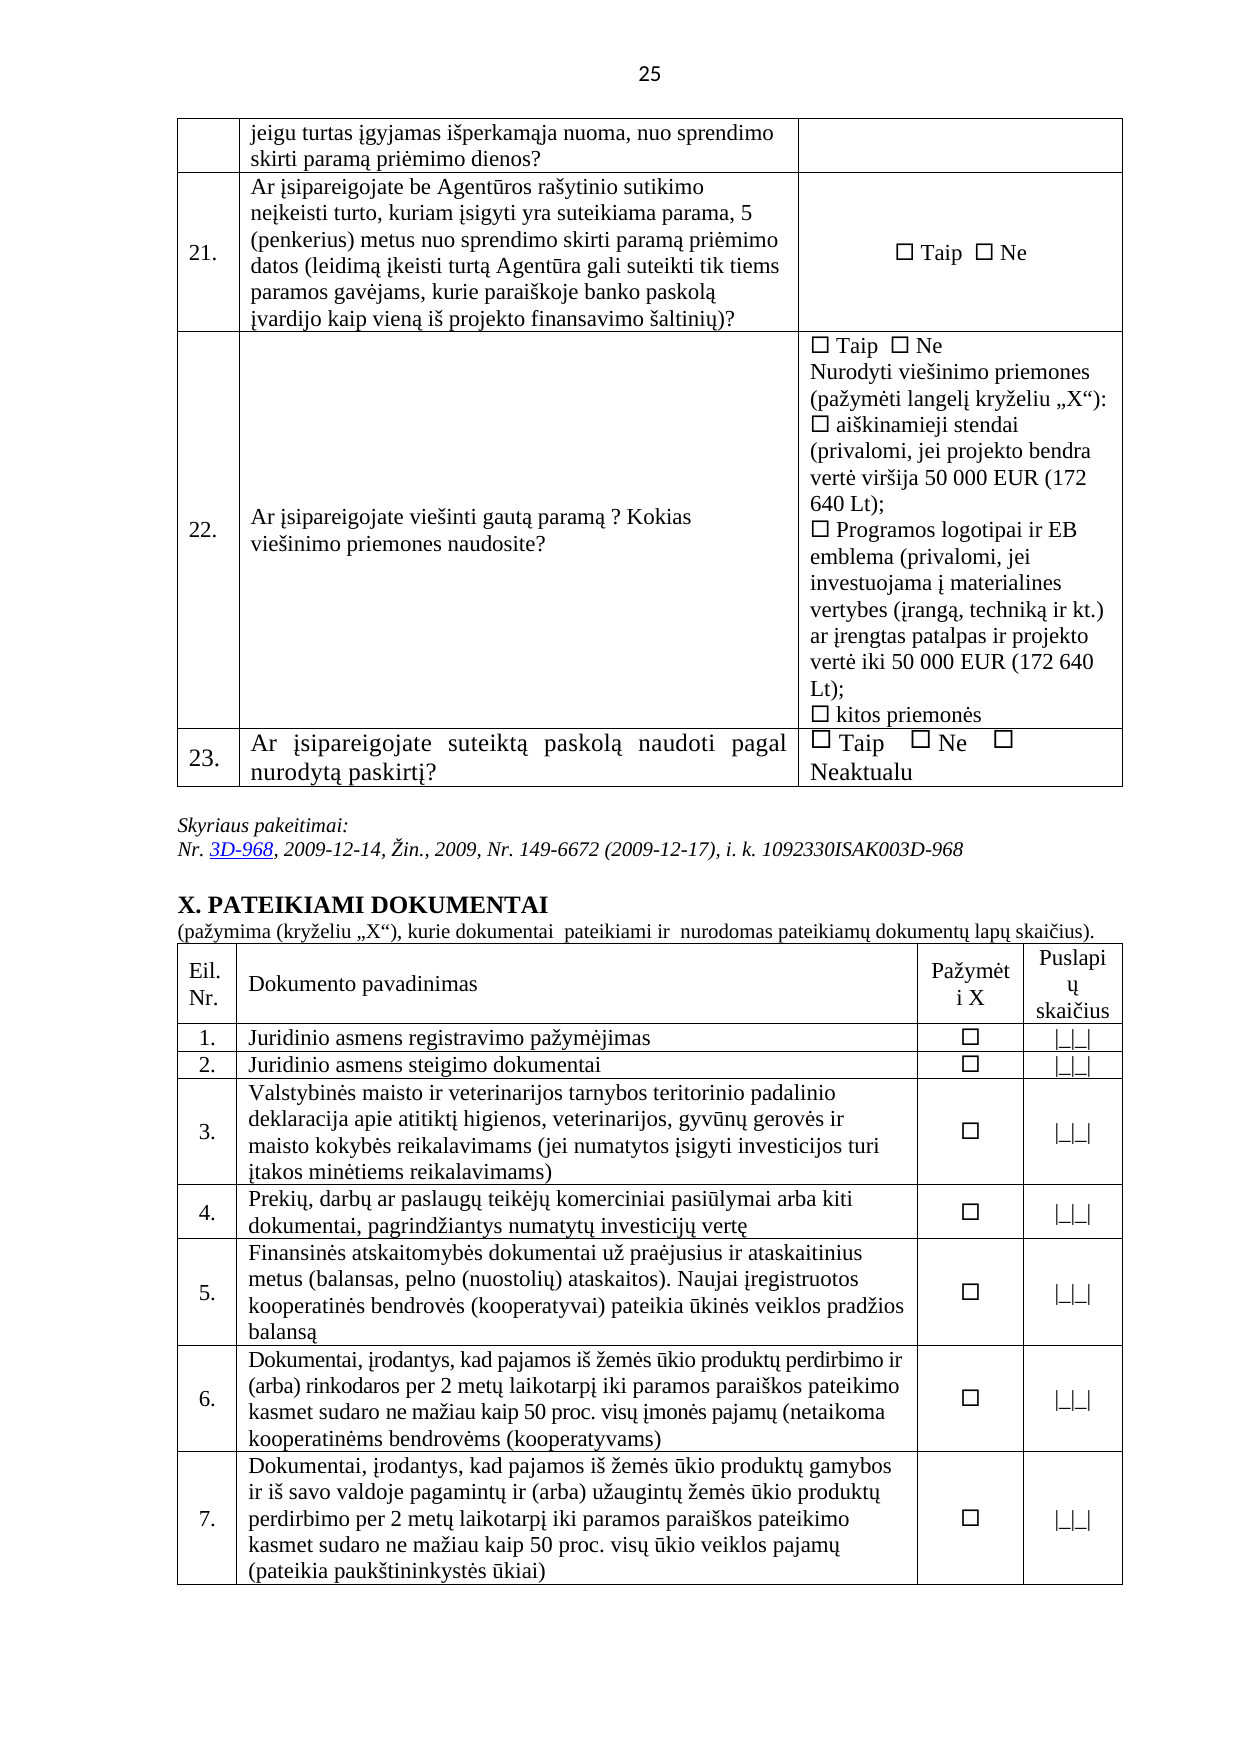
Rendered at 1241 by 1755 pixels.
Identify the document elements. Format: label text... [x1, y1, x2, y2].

table_cell [] [918, 1052, 1023, 1078]
table_cell Ar įsipareigojate be Agentūros rašytinio sutikimo neįkeisti turto, kuriam įsigyti yra suteikiama parama, 5 (penkerius) metus nuo sprendimo skirti paramą priėmimo datos (leidimą įkeisti turtą Agentūra gali suteikti tik tiems paramos gavėjams, kurie paraiškoje banko paskolą įvardijo kaip vieną iš projekto finansavimo šaltinių)? [240, 173, 798, 331]
text (pažymima (kryželiu „X“), kurie dokumentai pateikiami ir nurodomas pateikiamų dokumentų lapų skaičius). [177, 919, 1122, 943]
table_cell [] [918, 1346, 1023, 1451]
table_cell [] Taip [] Ne [] N/A [799, 119, 1122, 172]
text Skyriaus pakeitimai: [177, 813, 1122, 837]
table_header Pažymėti X [918, 944, 1023, 1023]
table_header Dokumento pavadinimas [237, 944, 917, 1023]
table_cell Juridinio asmens registravimo pažymėjimas [237, 1024, 917, 1051]
table_cell [] Taip [] Ne Nurodyti viešinimo priemones (pažymėti langelį kryželiu „X“): [] aiškinamieji stendai (privalomi, jei projekto bendra vertė viršija 50 000 EUR (172 640 Lt); [] Programos logotipai ir EB emblema (privalomi, jei investuojama į materialines vertybes (įrangą, techniką ir kt.) ar įrengtas patalpas ir projekto vertė iki 50 000 EUR (172 640 Lt); [] kitos priemonės [799, 332, 1122, 727]
table_cell 23. [178, 729, 239, 786]
table_cell |_|_| [1024, 1079, 1122, 1184]
table_cell 3. [178, 1079, 236, 1184]
table_cell |_|_| [1024, 1346, 1122, 1451]
table_cell Prekių, darbų ar paslaugų teikėjų komerciniai pasiūlymai arba kiti dokumentai, pagrindžiantys numatytų investicijų vertę [237, 1185, 917, 1238]
table_cell [] Taip [] Ne [799, 173, 1122, 331]
table_cell Dokumentai, įrodantys, kad pajamos iš žemės ūkio produktų perdirbimo ir (arba) rinkodaros per 2 metų laikotarpį iki paramos paraiškos pateikimo kasmet sudaro ne mažiau kaip 50 proc. visų įmonės pajamų (netaikoma kooperatinėms bendrovėms (kooperatyvams) [237, 1346, 917, 1451]
table_cell 7. [178, 1452, 236, 1584]
table_cell |_|_| [1024, 1452, 1122, 1584]
table_cell Juridinio asmens steigimo dokumentai [237, 1052, 917, 1078]
text X. PATEIKIAMi DOKUMENTAI [177, 890, 1122, 919]
table_cell 4. [178, 1185, 236, 1238]
table_cell Ar įsipareigojate suteiktą paskolą naudoti pagal nurodytą paskirtį? [240, 729, 798, 786]
table_cell 5. [178, 1239, 236, 1344]
table_cell [178, 119, 239, 172]
text Nr. 3D-968, 2009-12-14, Žin., 2009, Nr. 149-6672 (2009-12-17), i. k. 1092330ISAK003D-968 [177, 837, 1122, 861]
table_header Puslapių skaičius [1024, 944, 1122, 1023]
table_cell Finansinės atskaitomybės dokumentai už praėjusius ir ataskaitinius metus (balansas, pelno (nuostolių) ataskaitos). Naujai įregistruotos kooperatinės bendrovės (kooperatyvai) pateikia ūkinės veiklos pradžios balansą [237, 1239, 917, 1344]
table_cell Valstybinės maisto ir veterinarijos tarnybos teritorinio padalinio deklaracija apie atitiktį higienos, veterinarijos, gyvūnų gerovės ir maisto kokybės reikalavimams (jei numatytos įsigyti investicijos turi įtakos minėtiems reikalavimams) [237, 1079, 917, 1184]
table_cell 22. [178, 332, 239, 727]
table_cell [] [918, 1185, 1023, 1238]
table_cell Dokumentai, įrodantys, kad pajamos iš žemės ūkio produktų gamybos ir iš savo valdoje pagamintų ir (arba) užaugintų žemės ūkio produktų perdirbimo per 2 metų laikotarpį iki paramos paraiškos pateikimo kasmet sudaro ne mažiau kaip 50 proc. visų ūkio veiklos pajamų (pateikia paukštininkystės ūkiai) [237, 1452, 917, 1584]
table_cell 2. [178, 1052, 236, 1078]
table_cell |_|_| [1024, 1239, 1122, 1344]
table_cell |_|_| [1024, 1185, 1122, 1238]
table_cell jeigu turtas įgyjamas išperkamąja nuoma, nuo sprendimo skirti paramą priėmimo dienos? [240, 119, 798, 172]
table_cell 21. [178, 173, 239, 331]
table_cell 6. [178, 1346, 236, 1451]
table_cell Ar įsipareigojate viešinti gautą paramą ? Kokias viešinimo priemones naudosite? [240, 332, 798, 727]
table_cell [] [918, 1079, 1023, 1184]
table_cell [] Taip [] Ne [] Neaktualu [799, 729, 1122, 786]
table_cell [] [918, 1024, 1023, 1051]
table_cell 1. [178, 1024, 236, 1051]
table_cell |_|_| [1024, 1052, 1122, 1078]
table_cell [] [918, 1239, 1023, 1344]
table_cell |_|_| [1024, 1024, 1122, 1051]
table_header Eil. Nr. [178, 944, 236, 1023]
table_cell [] [918, 1452, 1023, 1584]
